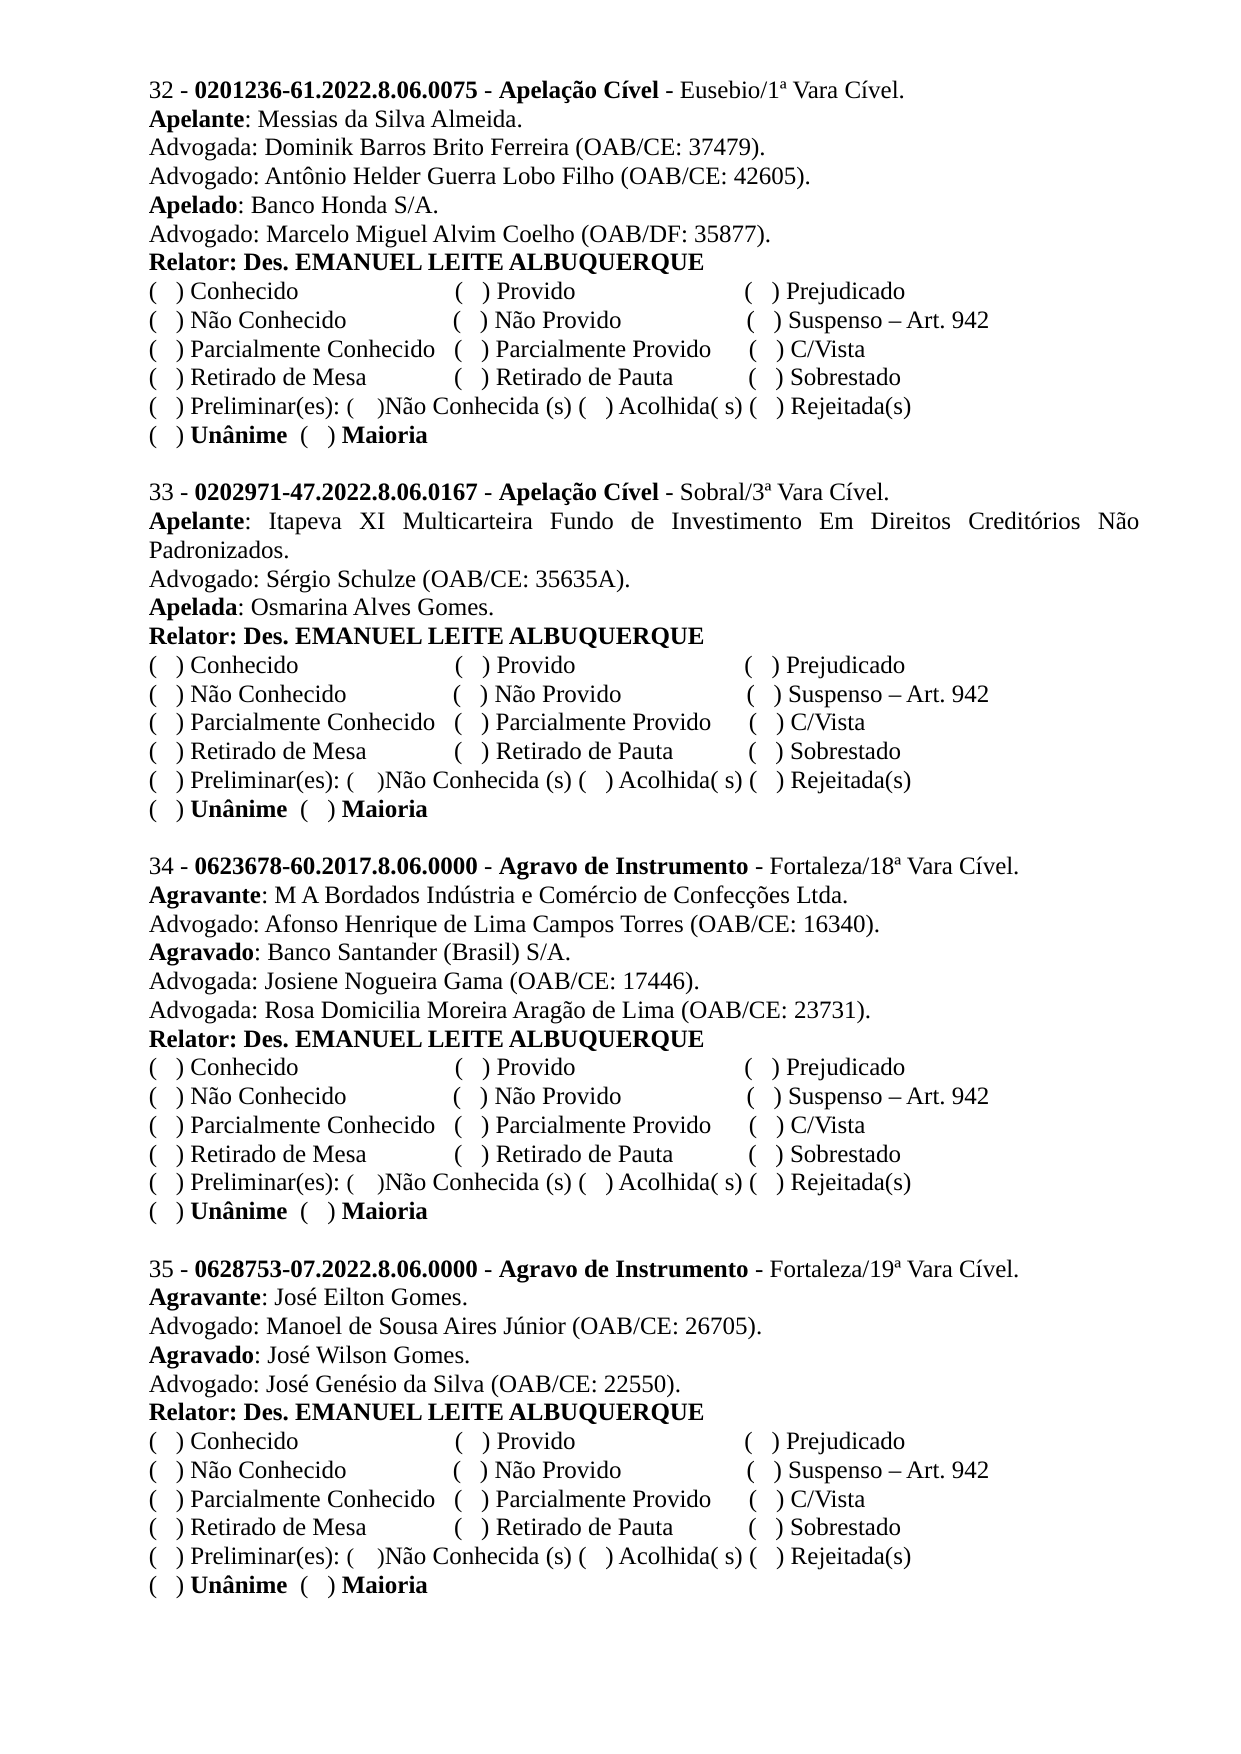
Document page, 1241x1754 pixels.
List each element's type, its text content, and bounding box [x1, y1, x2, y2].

text Advogada: Josiene Nogueira Gama (OAB/CE: 17446). [148, 966, 1141, 995]
text Relator: Des. EMANUEL LEITE ALBUQUERQUE [148, 247, 1141, 276]
text ( ) Unânime ( ) Maioria [148, 1196, 1158, 1225]
text ( ) Conhecido ( ) Provido ( ) Prejudicado [148, 1052, 1141, 1081]
text ( ) Não Conhecido ( ) Não Provido ( ) Suspenso – Art. 942 [148, 679, 1158, 707]
text ( ) Conhecido ( ) Provido ( ) Prejudicado [148, 650, 1141, 679]
text ( ) Retirado de Mesa ( ) Retirado de Pauta ( ) Sobrestado [148, 1139, 1158, 1167]
text ( ) Retirado de Mesa ( ) Retirado de Pauta ( ) Sobrestado [148, 736, 1158, 765]
text ( ) Parcialmente Conhecido ( ) Parcialmente Provido ( ) C/Vista [148, 707, 1158, 736]
text Agravante: M A Bordados Indústria e Comércio de Confecções Ltda. [148, 880, 1141, 909]
text ( ) Retirado de Mesa ( ) Retirado de Pauta ( ) Sobrestado [148, 362, 1158, 391]
text ( ) Conhecido ( ) Provido ( ) Prejudicado [148, 276, 1141, 305]
text Advogado: Antônio Helder Guerra Lobo Filho (OAB/CE: 42605). [148, 161, 1141, 190]
text ( ) Parcialmente Conhecido ( ) Parcialmente Provido ( ) C/Vista [148, 334, 1158, 362]
text Advogado: Marcelo Miguel Alvim Coelho (OAB/DF: 35877). [148, 219, 1141, 247]
text ( ) Não Conhecido ( ) Não Provido ( ) Suspenso – Art. 942 [148, 1081, 1158, 1110]
text ( ) Preliminar(es): ( )Não Conhecida (s) ( ) Acolhida( s) ( ) Rejeitada(s) [148, 1167, 1158, 1196]
text 35 - 0628753-07.2022.8.06.0000 - Agravo de Instrumento - Fortaleza/19ª Vara Cível. [148, 1254, 1141, 1282]
text ( ) Não Conhecido ( ) Não Provido ( ) Suspenso – Art. 942 [148, 305, 1158, 334]
text ( ) Conhecido ( ) Provido ( ) Prejudicado [148, 1426, 1141, 1455]
text ( ) Preliminar(es): ( )Não Conhecida (s) ( ) Acolhida( s) ( ) Rejeitada(s) [148, 391, 1158, 420]
text Relator: Des. EMANUEL LEITE ALBUQUERQUE [148, 621, 1141, 650]
text ( ) Parcialmente Conhecido ( ) Parcialmente Provido ( ) C/Vista [148, 1484, 1158, 1512]
text ( ) Preliminar(es): ( )Não Conhecida (s) ( ) Acolhida( s) ( ) Rejeitada(s) [148, 1541, 1158, 1570]
text 34 - 0623678-60.2017.8.06.0000 - Agravo de Instrumento - Fortaleza/18ª Vara Cível. [148, 851, 1141, 880]
text ( ) Retirado de Mesa ( ) Retirado de Pauta ( ) Sobrestado [148, 1512, 1158, 1541]
text Advogado: José Genésio da Silva (OAB/CE: 22550). [148, 1369, 1141, 1397]
text Advogado: Afonso Henrique de Lima Campos Torres (OAB/CE: 16340). [148, 909, 1141, 937]
text ( ) Unânime ( ) Maioria [148, 1570, 1158, 1599]
text ( ) Não Conhecido ( ) Não Provido ( ) Suspenso – Art. 942 [148, 1455, 1158, 1484]
text Relator: Des. EMANUEL LEITE ALBUQUERQUE [148, 1024, 1141, 1052]
text ( ) Preliminar(es): ( )Não Conhecida (s) ( ) Acolhida( s) ( ) Rejeitada(s) [148, 765, 1158, 794]
text 32 - 0201236-61.2022.8.06.0075 - Apelação Cível - Eusebio/1ª Vara Cível. [148, 75, 1141, 104]
text Relator: Des. EMANUEL LEITE ALBUQUERQUE [148, 1397, 1141, 1426]
text Apelado: Banco Honda S/A. [148, 190, 1141, 219]
text Agravado: Banco Santander (Brasil) S/A. [148, 937, 1141, 966]
text ( ) Unânime ( ) Maioria [148, 794, 1158, 822]
text Agravante: José Eilton Gomes. [148, 1282, 1141, 1311]
text Advogado: Sérgio Schulze (OAB/CE: 35635A). [148, 564, 1141, 592]
text Apelante: Itapeva XI Multicarteira Fundo de Investimento Em Direitos Creditórios Não Padronizados. [148, 506, 1141, 564]
text ( ) Unânime ( ) Maioria [148, 420, 1158, 449]
text Agravado: José Wilson Gomes. [148, 1340, 1141, 1369]
text ( ) Parcialmente Conhecido ( ) Parcialmente Provido ( ) C/Vista [148, 1110, 1158, 1139]
text 33 - 0202971-47.2022.8.06.0167 - Apelação Cível - Sobral/3ª Vara Cível. [148, 477, 1141, 506]
text Advogada: Dominik Barros Brito Ferreira (OAB/CE: 37479). [148, 132, 1141, 161]
text Advogado: Manoel de Sousa Aires Júnior (OAB/CE: 26705). [148, 1311, 1141, 1340]
text Advogada: Rosa Domicilia Moreira Aragão de Lima (OAB/CE: 23731). [148, 995, 1141, 1024]
text Apelante: Messias da Silva Almeida. [148, 104, 1141, 132]
text Apelada: Osmarina Alves Gomes. [148, 592, 1141, 621]
